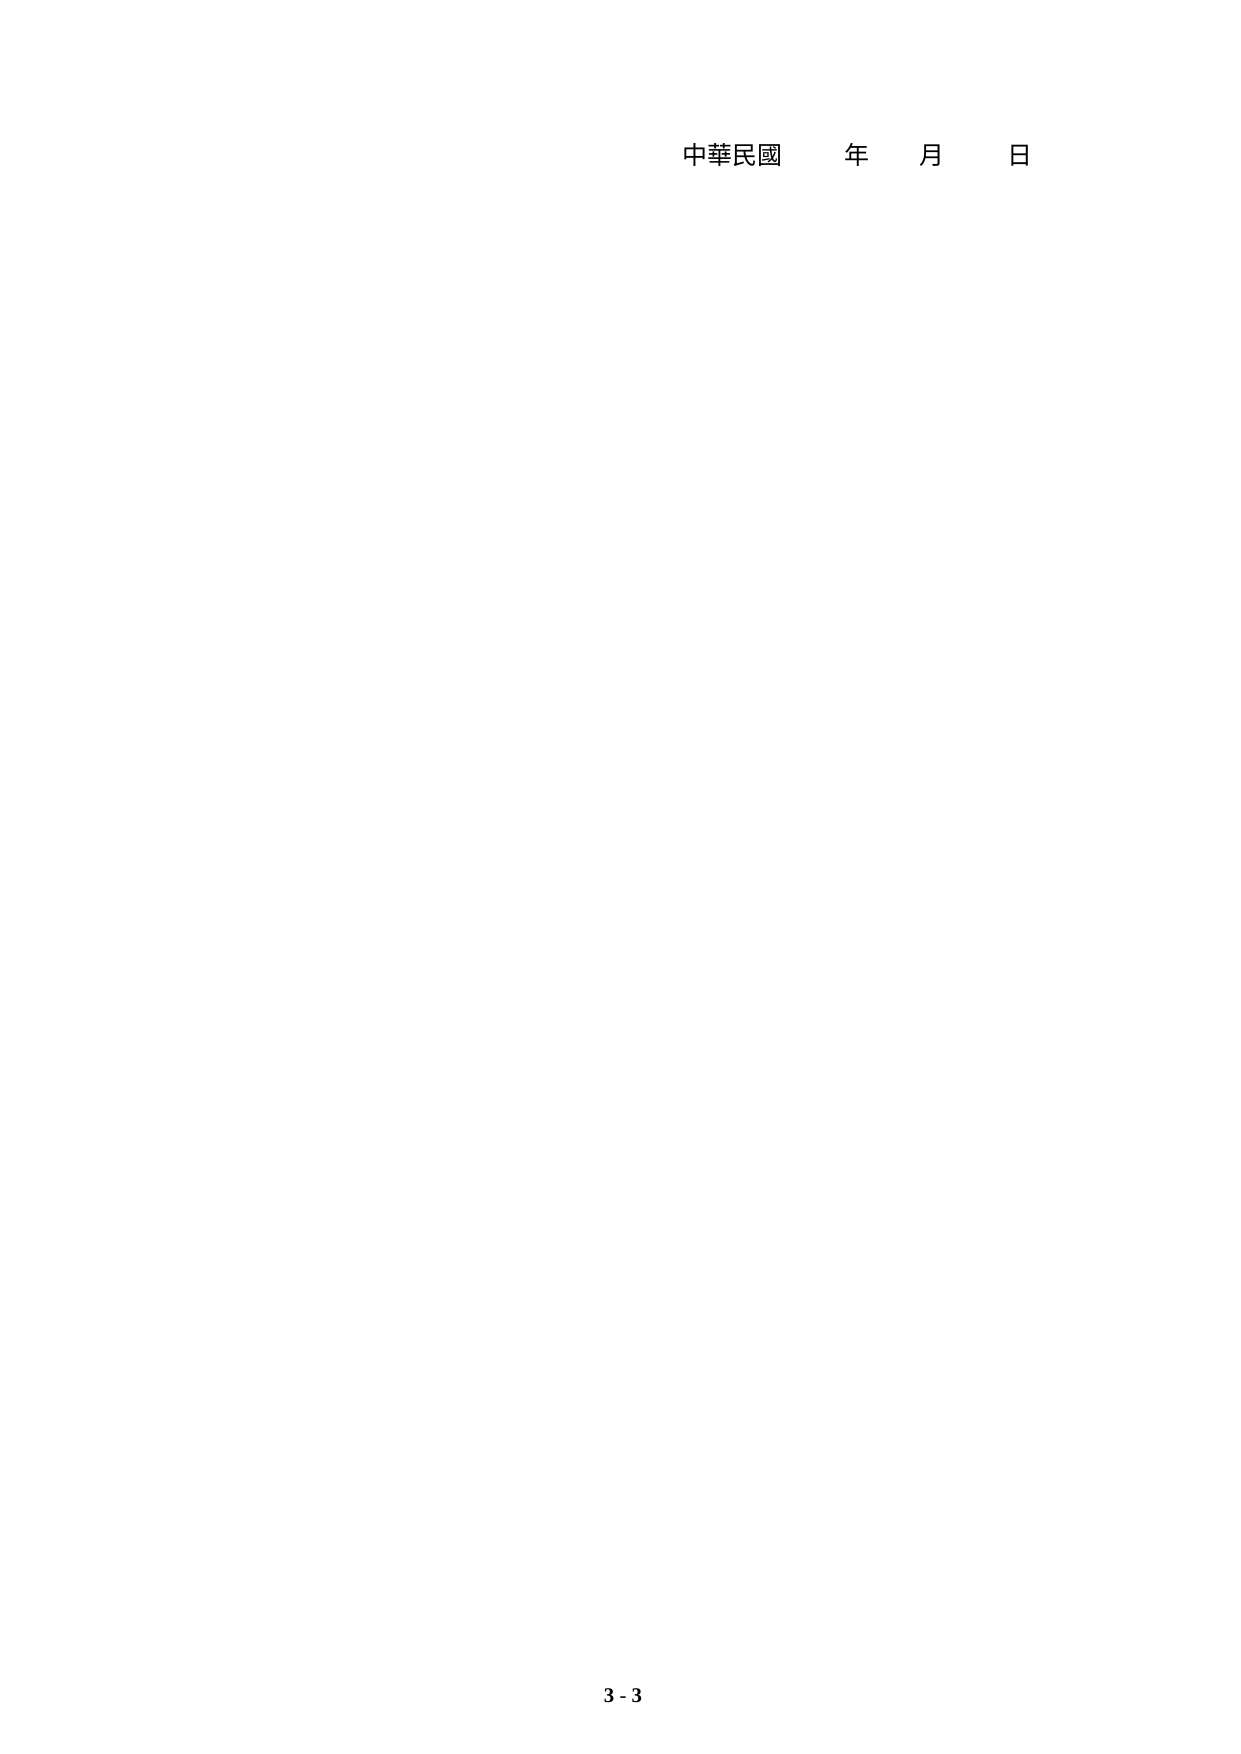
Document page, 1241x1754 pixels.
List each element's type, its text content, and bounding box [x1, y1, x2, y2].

text 中華民國 年 月 日 [118, 112, 1122, 174]
